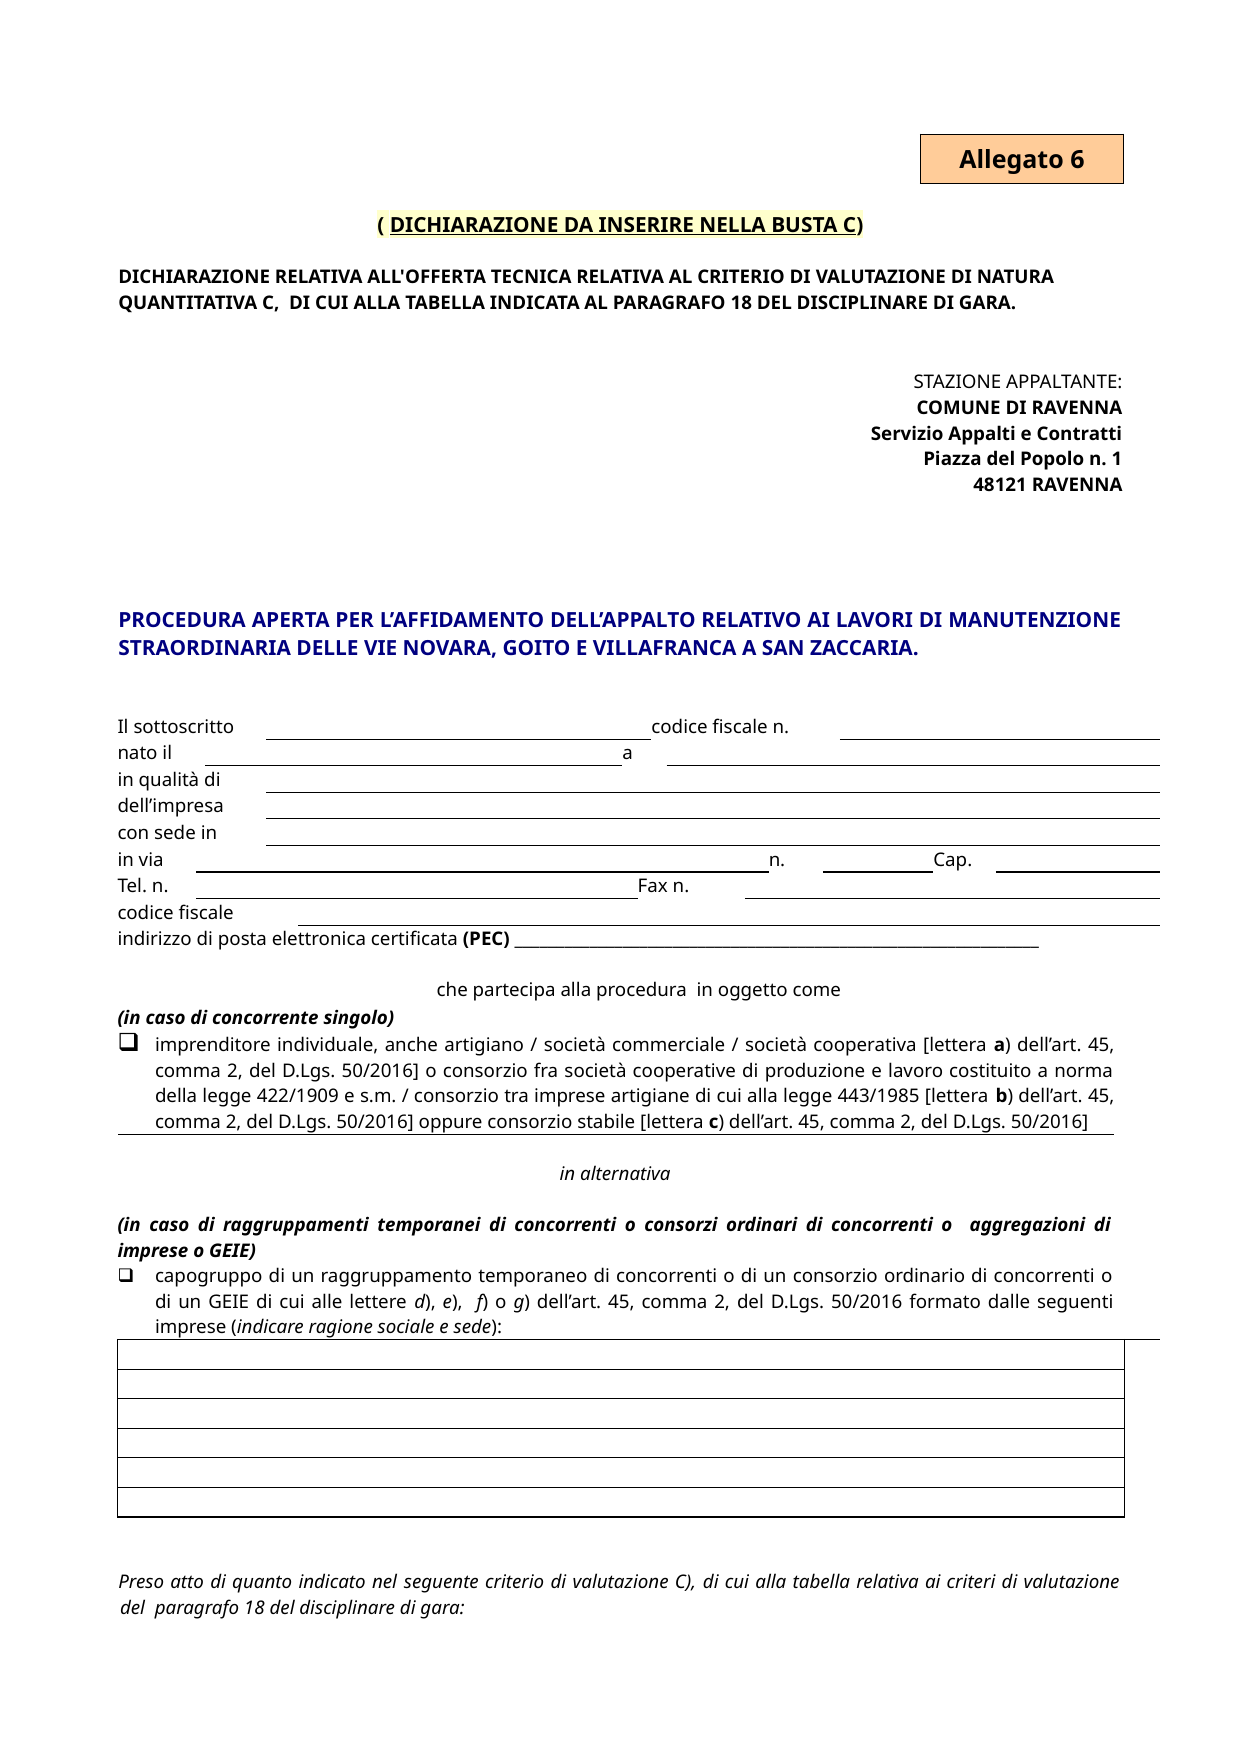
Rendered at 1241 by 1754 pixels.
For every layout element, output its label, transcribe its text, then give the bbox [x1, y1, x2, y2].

table_header [1160, 713, 1164, 738]
table_cell [1160, 1032, 1164, 1134]
table_cell [1173, 898, 1177, 924]
table_cell [196, 845, 768, 871]
table_cell [1114, 1002, 1160, 1032]
table_cell [1169, 925, 1173, 951]
table_cell [1177, 845, 1181, 871]
table_cell [118, 1488, 1124, 1516]
table_header [1177, 713, 1181, 738]
table_cell [1185, 1263, 1191, 1339]
table_cell [196, 873, 637, 898]
table_cell [1185, 925, 1191, 951]
table_cell [1125, 1457, 1191, 1487]
text Piazza del Popolo n. 1 [634, 445, 1122, 471]
table_header [840, 713, 1160, 738]
table_cell [1125, 1428, 1191, 1457]
table_cell [1185, 818, 1191, 845]
table_cell [1177, 818, 1181, 845]
table_cell [1173, 925, 1177, 951]
table_cell [1165, 818, 1169, 845]
table_cell Cap. [933, 846, 996, 871]
table_cell [1169, 1211, 1173, 1262]
table_cell [1160, 871, 1164, 898]
table_cell [1177, 951, 1181, 1002]
table_cell [118, 1429, 1124, 1457]
table_cell [1185, 792, 1191, 818]
table_cell [1169, 951, 1173, 1002]
table_cell [1165, 871, 1169, 898]
table_cell con sede in [117, 818, 266, 845]
text STAZIONE APPALTANTE: [118, 369, 1122, 394]
table_cell [1181, 1032, 1185, 1134]
table_cell [1165, 1032, 1169, 1134]
table_cell [1177, 1263, 1181, 1339]
text COMUNE DI RAVENNA [634, 394, 1122, 420]
table_cell [1173, 1211, 1177, 1262]
table_cell [1169, 818, 1173, 845]
table_cell [266, 819, 1160, 845]
table_cell [1185, 1002, 1191, 1032]
table_header [1169, 713, 1173, 738]
table_cell [1177, 1134, 1181, 1211]
table_cell [1160, 765, 1164, 792]
table_cell [1160, 1263, 1164, 1339]
table_cell [1181, 951, 1185, 1002]
table_cell [1173, 1263, 1177, 1339]
table_cell Tel. n. [117, 871, 196, 898]
table_cell [1173, 845, 1177, 871]
table_cell [1181, 739, 1185, 765]
table_cell [996, 846, 1160, 871]
table_cell [1177, 898, 1181, 924]
table_cell [1165, 1263, 1169, 1339]
table_cell [298, 898, 1160, 924]
table_cell [1165, 1002, 1169, 1032]
table_cell [1165, 792, 1169, 818]
table_cell [1160, 1211, 1164, 1262]
table_cell [745, 871, 1160, 898]
table_header codice fiscale n. [651, 713, 840, 738]
table_cell [1165, 951, 1169, 1002]
table_cell [1114, 1263, 1160, 1339]
table_cell [1169, 765, 1173, 792]
table_cell n. [769, 846, 823, 871]
table_cell [1181, 1002, 1185, 1032]
table_cell [1181, 765, 1185, 792]
table_cell [1169, 1263, 1173, 1339]
table_cell [266, 793, 1160, 818]
table_cell [1114, 1211, 1160, 1262]
table_cell [1160, 818, 1164, 845]
table_cell [1160, 925, 1164, 951]
table_cell [205, 739, 622, 765]
table_cell in alternativa [117, 1134, 1114, 1211]
table_cell [118, 1399, 1124, 1428]
table_cell [1160, 1134, 1164, 1211]
table_cell [1181, 792, 1185, 818]
table_cell in qualità di [117, 765, 266, 792]
table_cell [1173, 739, 1177, 765]
table_cell [1169, 1002, 1173, 1032]
table_cell [118, 1458, 1124, 1487]
table_cell [1169, 871, 1173, 898]
table_cell [1169, 792, 1173, 818]
table_cell [1181, 818, 1185, 845]
table_cell [1173, 792, 1177, 818]
table_cell [1165, 765, 1169, 792]
table_cell [1177, 925, 1181, 951]
table_cell [1181, 871, 1185, 898]
table_cell [1160, 739, 1164, 765]
table_cell [1181, 1263, 1185, 1339]
table_cell [823, 846, 933, 871]
table_cell [1185, 739, 1191, 765]
table_cell [1169, 1032, 1173, 1134]
table_cell [1177, 792, 1181, 818]
table_header Allegato 6 [921, 135, 1123, 183]
table_cell [118, 1340, 1124, 1368]
table_cell [1160, 1002, 1164, 1032]
table_cell [1177, 871, 1181, 898]
text Preso atto di quanto indicato nel seguente criterio di valutazione C), di cui alla tabella relativa ai criteri di valutazione del paragrafo 18 del disciplinare di gara: [118, 1568, 1122, 1619]
table_cell [1181, 845, 1185, 871]
table_header [266, 713, 651, 738]
table_cell (in caso di raggruppamenti temporanei di concorrenti o consorzi ordinari di concorrenti o aggregazioni di imprese o GEIE) [117, 1211, 1114, 1262]
table_cell [1177, 739, 1181, 765]
table_cell [1169, 1134, 1173, 1211]
table_cell [1177, 1211, 1181, 1262]
table_cell [1165, 898, 1169, 924]
table_cell [1185, 898, 1191, 924]
table_cell [1165, 925, 1169, 951]
table_cell [1169, 898, 1173, 924]
text PROCEDURA APERTA PER L’AFFIDAMENTO DELL’APPALTO RELATIVO AI LAVORI DI MANUTENZIONE STRAORDINARIA DELLE VIE NOVARA, GOITO E VILLAFRANCA A SAN ZACCARIA. [118, 605, 1122, 662]
table_cell [1173, 1032, 1177, 1134]
table_header [1181, 713, 1185, 738]
table_cell indirizzo di posta elettronica certificata (PEC) _______________________________________________________________ [117, 925, 1160, 951]
table_cell nato il [117, 739, 205, 765]
table_header Il sottoscritto [117, 713, 266, 738]
text ( DICHIARAZIONE DA INSERIRE NELLA BUSTA C) [118, 210, 1122, 238]
table_cell [1185, 765, 1191, 792]
table_cell [1185, 845, 1191, 871]
table_cell [1114, 1134, 1160, 1211]
table_cell [1185, 951, 1191, 1002]
table_cell [1185, 1134, 1191, 1211]
table_cell [1173, 1134, 1177, 1211]
table_cell [1173, 871, 1177, 898]
table_header [1173, 713, 1177, 738]
text Servizio Appalti e Contratti [634, 420, 1122, 445]
table_cell [1185, 871, 1191, 898]
table_cell a [622, 739, 667, 765]
text DICHIARAZIONE RELATIVA ALL'OFFERTA TECNICA RELATIVA AL CRITERIO DI VALUTAZIONE DI NATURA QUANTITATIVA C, DI CUI ALLA TABELLA INDICATA AL PARAGRAFO 18 DEL DISCIPLINARE DI GARA. [118, 264, 1122, 315]
table_cell [667, 739, 1160, 765]
table_cell [1177, 1002, 1181, 1032]
table_cell [266, 765, 1160, 792]
table_cell [1125, 1398, 1191, 1428]
table_cell [1181, 1134, 1185, 1211]
table_cell [1165, 739, 1169, 765]
table_cell dell’impresa [117, 792, 266, 818]
table_cell [1165, 845, 1169, 871]
table_cell [1160, 898, 1164, 924]
text 48121 RAVENNA [634, 471, 1122, 496]
table_cell [1169, 845, 1173, 871]
table_cell [1125, 1339, 1191, 1368]
table_cell [1173, 765, 1177, 792]
table_cell Fax n. [638, 873, 745, 898]
table_cell [1173, 818, 1177, 845]
table_cell [1160, 951, 1164, 1002]
table_cell [1185, 1032, 1191, 1134]
table_header [1165, 713, 1169, 738]
table_cell [1169, 739, 1173, 765]
table_cell imprenditore individuale, anche artigiano / società commerciale / società cooperativa [lettera a) dell’art. 45, comma 2, del D.Lgs. 50/2016] o consorzio fra società cooperative di produzione e lavoro costituito a norma della legge 422/1909 e s.m. / consorzio tra imprese artigiane di cui alla legge 443/1985 [lettera b) dell’art. 45, comma 2, del D.Lgs. 50/2016] oppure consorzio stabile [lettera c) dell’art. 45, comma 2, del D.Lgs. 50/2016] [117, 1032, 1114, 1134]
table_cell [1173, 1002, 1177, 1032]
table_cell [118, 1370, 1124, 1398]
table_cell [1125, 1369, 1191, 1398]
table_cell che partecipa alla procedura in oggetto come [117, 951, 1160, 1002]
table_cell in via [117, 845, 196, 871]
table_header [1185, 713, 1191, 738]
table_cell capogruppo di un raggruppamento temporaneo di concorrenti o di un consorzio ordinario di concorrenti o di un GEIE di cui alle lettere d), e), f) o g) dell’art. 45, comma 2, del D.Lgs. 50/2016 formato dalle seguenti imprese (indicare ragione sociale e sede): [117, 1263, 1114, 1339]
table_cell [1181, 898, 1185, 924]
table_cell [1125, 1487, 1191, 1516]
table_cell (in caso di concorrente singolo) [117, 1002, 1114, 1032]
table_cell [1177, 1032, 1181, 1134]
table_cell [1165, 1134, 1169, 1211]
table_cell [1185, 1211, 1191, 1262]
table_cell [1181, 925, 1185, 951]
table_cell [1177, 765, 1181, 792]
table_cell [1181, 1211, 1185, 1262]
table_cell [1160, 845, 1164, 871]
table_cell [1160, 792, 1164, 818]
table_cell [1173, 951, 1177, 1002]
table_cell codice fiscale [117, 898, 298, 924]
table_cell [1114, 1032, 1160, 1134]
table_cell [1165, 1211, 1169, 1262]
